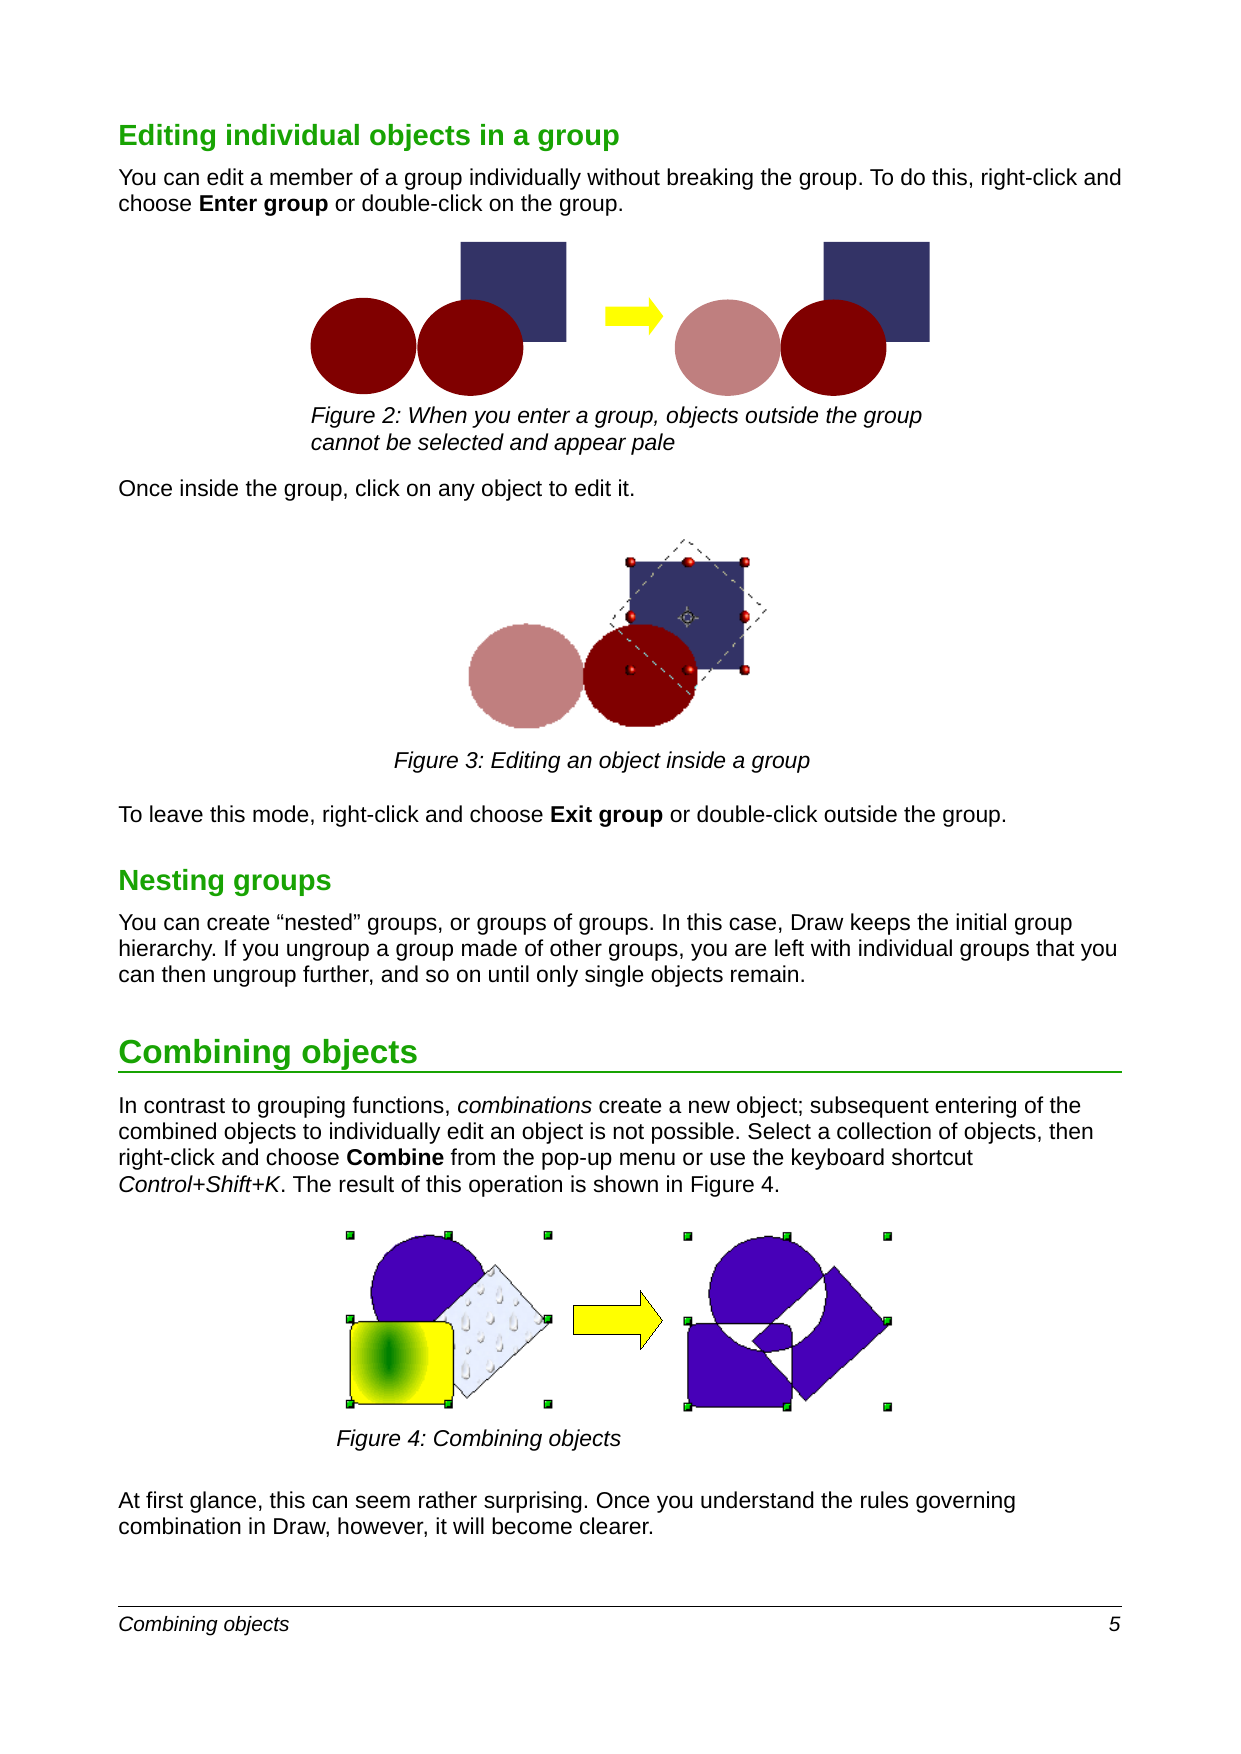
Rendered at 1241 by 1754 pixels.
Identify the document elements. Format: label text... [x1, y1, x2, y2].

subtitle Editing individual objects in a group [118, 118, 1122, 152]
picture [670, 1222, 902, 1419]
text Figure 4: Combining objects [336, 1424, 904, 1451]
subtitle Combining objects [118, 1032, 1122, 1071]
text Figure 3: Editing an object inside a group [394, 747, 847, 773]
text In contrast to grouping functions, combinations create a new object; subsequent entering of the combined objects to individually edit an object is not possible. Select a collection of objects, then right-click and choose Combine from the pop-up menu or use the keyboard shortcut Control+Shift+K. The result of this operation is shown in Figure 4. [118, 1092, 1122, 1197]
text Figure 2: When you enter a group, objects outside the group cannot be selected and appear pale [311, 402, 930, 455]
text You can create “nested” groups, or groups of groups. In this case, Draw keeps the initial group hierarchy. If you ungroup a group made of other groups, you are left with individual groups that you can then ungroup further, and so on until only single objects remain. [118, 909, 1122, 988]
text Once inside the group, click on any object to edit it. [118, 475, 1122, 501]
text At first glance, this can seem rather surprising. Once you understand the rules governing combination in Draw, however, it will become clearer. [118, 1487, 1122, 1539]
text To leave this mode, right-click and choose Exit group or double-click outside the group. [118, 801, 1122, 827]
picture [462, 526, 778, 741]
subtitle Nesting groups [118, 863, 1122, 896]
picture [336, 1225, 566, 1416]
text You can edit a member of a group individually without breaking the group. To do this, right-click and choose Enter group or double-click on the group. [118, 164, 1122, 217]
